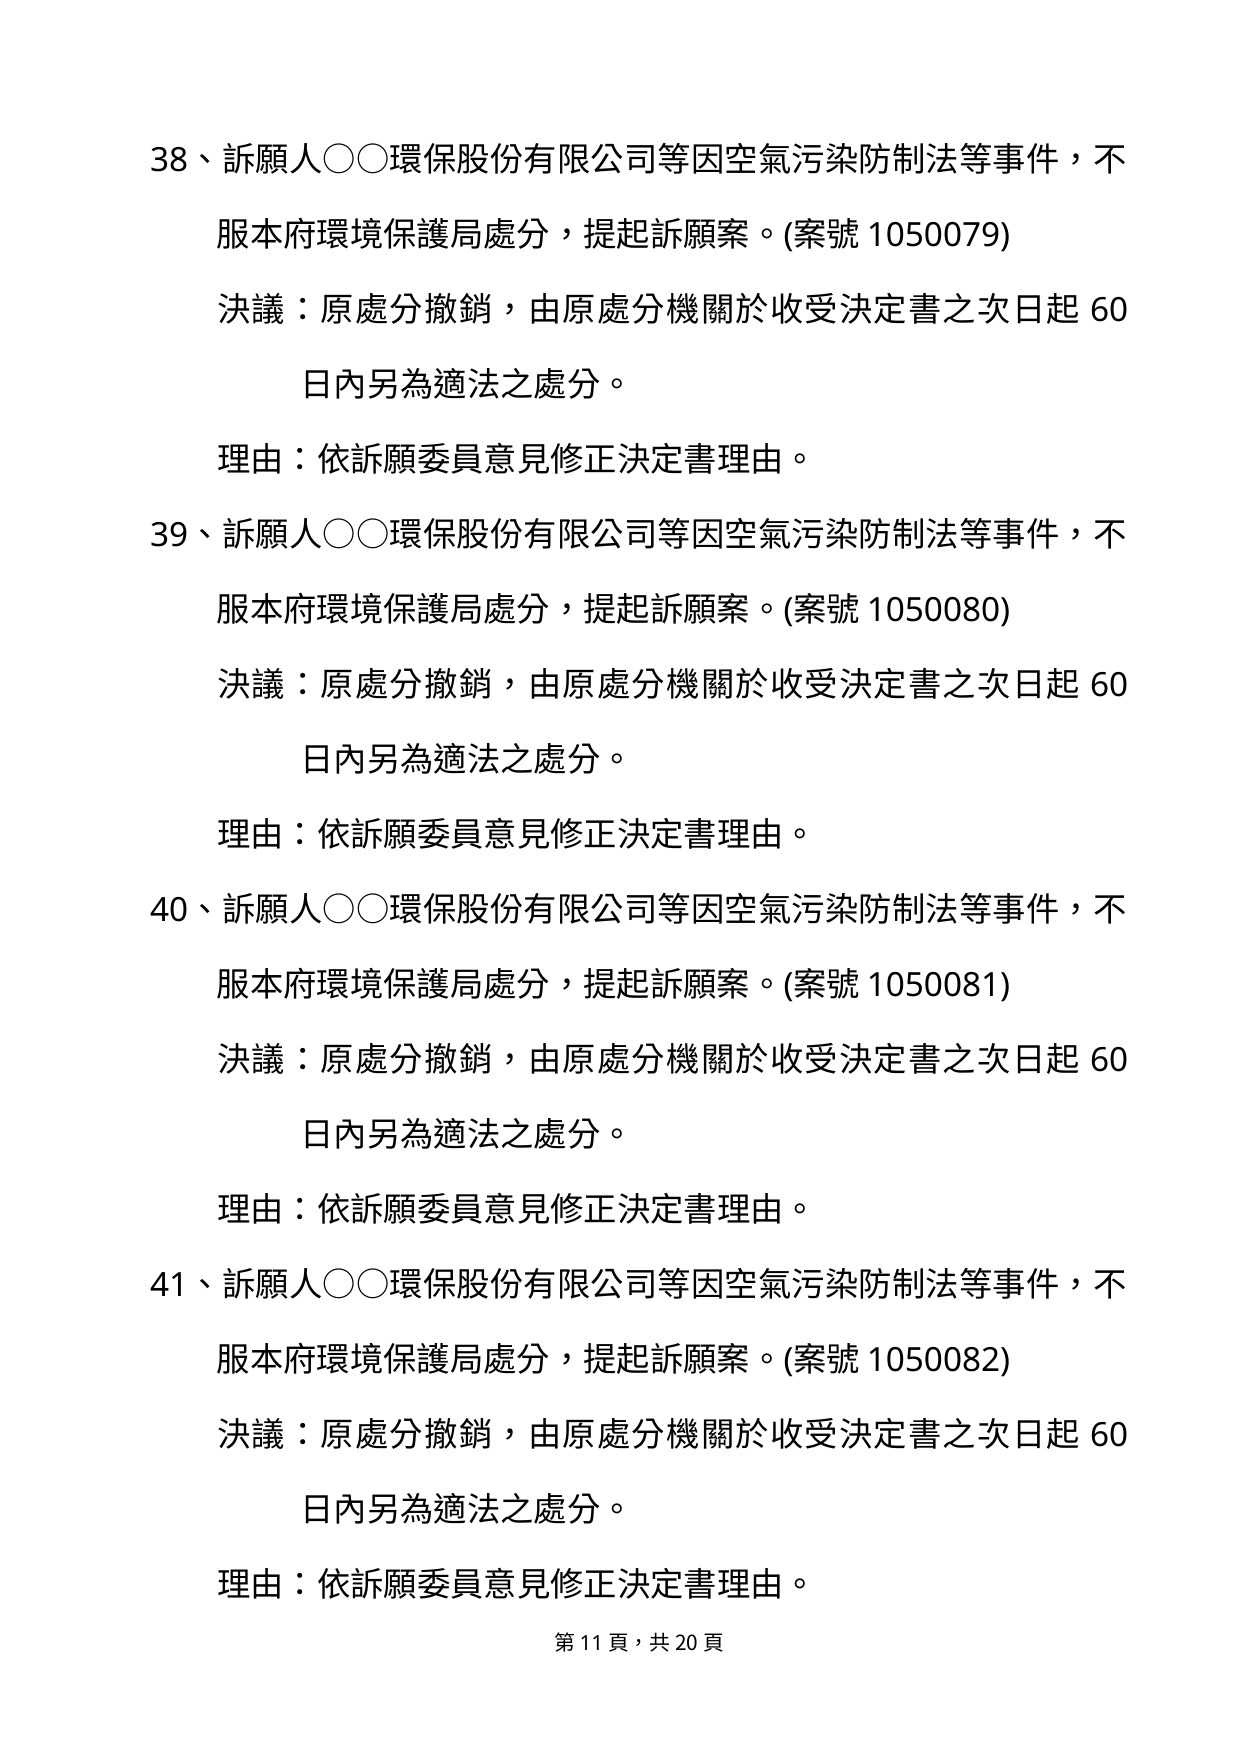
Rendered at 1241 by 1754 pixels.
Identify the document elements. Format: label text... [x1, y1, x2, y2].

text 理由：依訴願委員意見修正決定書理由。 [217, 413, 1128, 488]
text 決議：原處分撤銷，由原處分機關於收受決定書之次日起60日內另為適法之處分。 [217, 263, 1128, 413]
text 理由：依訴願委員意見修正決定書理由。 [217, 1538, 1128, 1613]
text 理由：依訴願委員意見修正決定書理由。 [217, 788, 1128, 863]
text 決議：原處分撤銷，由原處分機關於收受決定書之次日起60日內另為適法之處分。 [217, 1388, 1128, 1538]
text 決議：原處分撤銷，由原處分機關於收受決定書之次日起60日內另為適法之處分。 [217, 638, 1128, 788]
text 39、訴願人○○環保股份有限公司等因空氣污染防制法等事件，不服本府環境保護局處分，提起訴願案。(案號1050080) [150, 488, 1128, 638]
text 38、訴願人○○環保股份有限公司等因空氣污染防制法等事件，不服本府環境保護局處分，提起訴願案。(案號1050079) [150, 113, 1128, 263]
text 41、訴願人○○環保股份有限公司等因空氣污染防制法等事件，不服本府環境保護局處分，提起訴願案。(案號1050082) [150, 1238, 1128, 1388]
text 40、訴願人○○環保股份有限公司等因空氣污染防制法等事件，不服本府環境保護局處分，提起訴願案。(案號1050081) [150, 863, 1128, 1013]
text 理由：依訴願委員意見修正決定書理由。 [217, 1163, 1128, 1238]
text 決議：原處分撤銷，由原處分機關於收受決定書之次日起60日內另為適法之處分。 [217, 1013, 1128, 1163]
